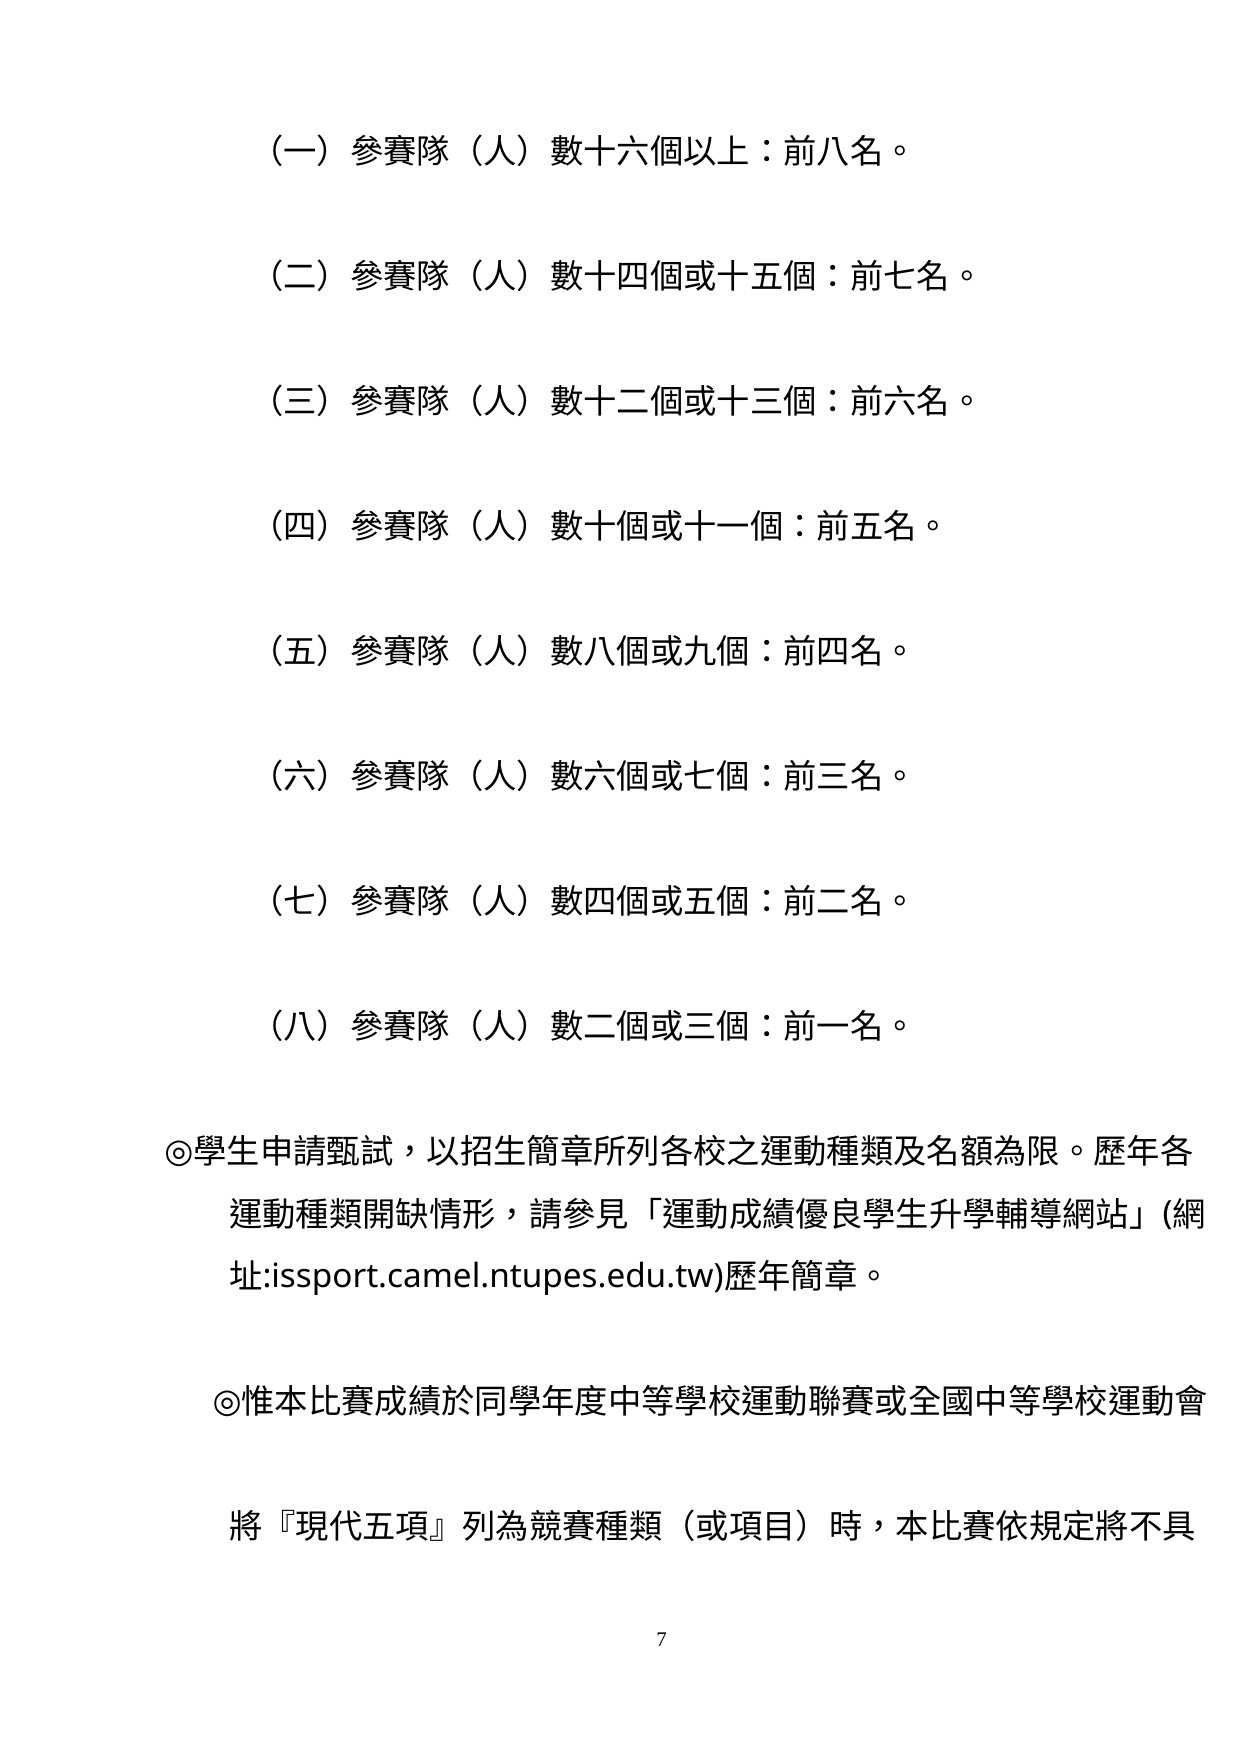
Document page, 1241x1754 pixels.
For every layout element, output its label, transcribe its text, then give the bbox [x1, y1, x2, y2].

text 將『現代五項』列為競賽種類（或項目）時，本比賽依規定將不具 [112, 1483, 1211, 1545]
text （八）參賽隊（人）數二個或三個：前一名。 [250, 983, 1211, 1045]
text ◎惟本比賽成績於同學年度中等學校運動聯賽或全國中等學校運動會 [112, 1358, 1211, 1420]
text （一）參賽隊（人）數十六個以上：前八名。 [250, 108, 1211, 170]
text （五）參賽隊（人）數八個或九個：前四名。 [250, 608, 1211, 670]
text （三）參賽隊（人）數十二個或十三個：前六名。 [250, 358, 1211, 420]
text （七）參賽隊（人）數四個或五個：前二名。 [250, 858, 1211, 920]
text （二）參賽隊（人）數十四個或十五個：前七名。 [250, 233, 1211, 295]
text （六）參賽隊（人）數六個或七個：前三名。 [250, 733, 1211, 795]
text （四）參賽隊（人）數十個或十一個：前五名。 [250, 483, 1211, 545]
text ◎學生申請甄試，以招生簡章所列各校之運動種類及名額為限。歷年各運動種類開缺情形，請參見「運動成績優良學生升學輔導網站」(網址:issport.camel.ntupes.edu.tw)歷年簡章。 [112, 1108, 1211, 1295]
